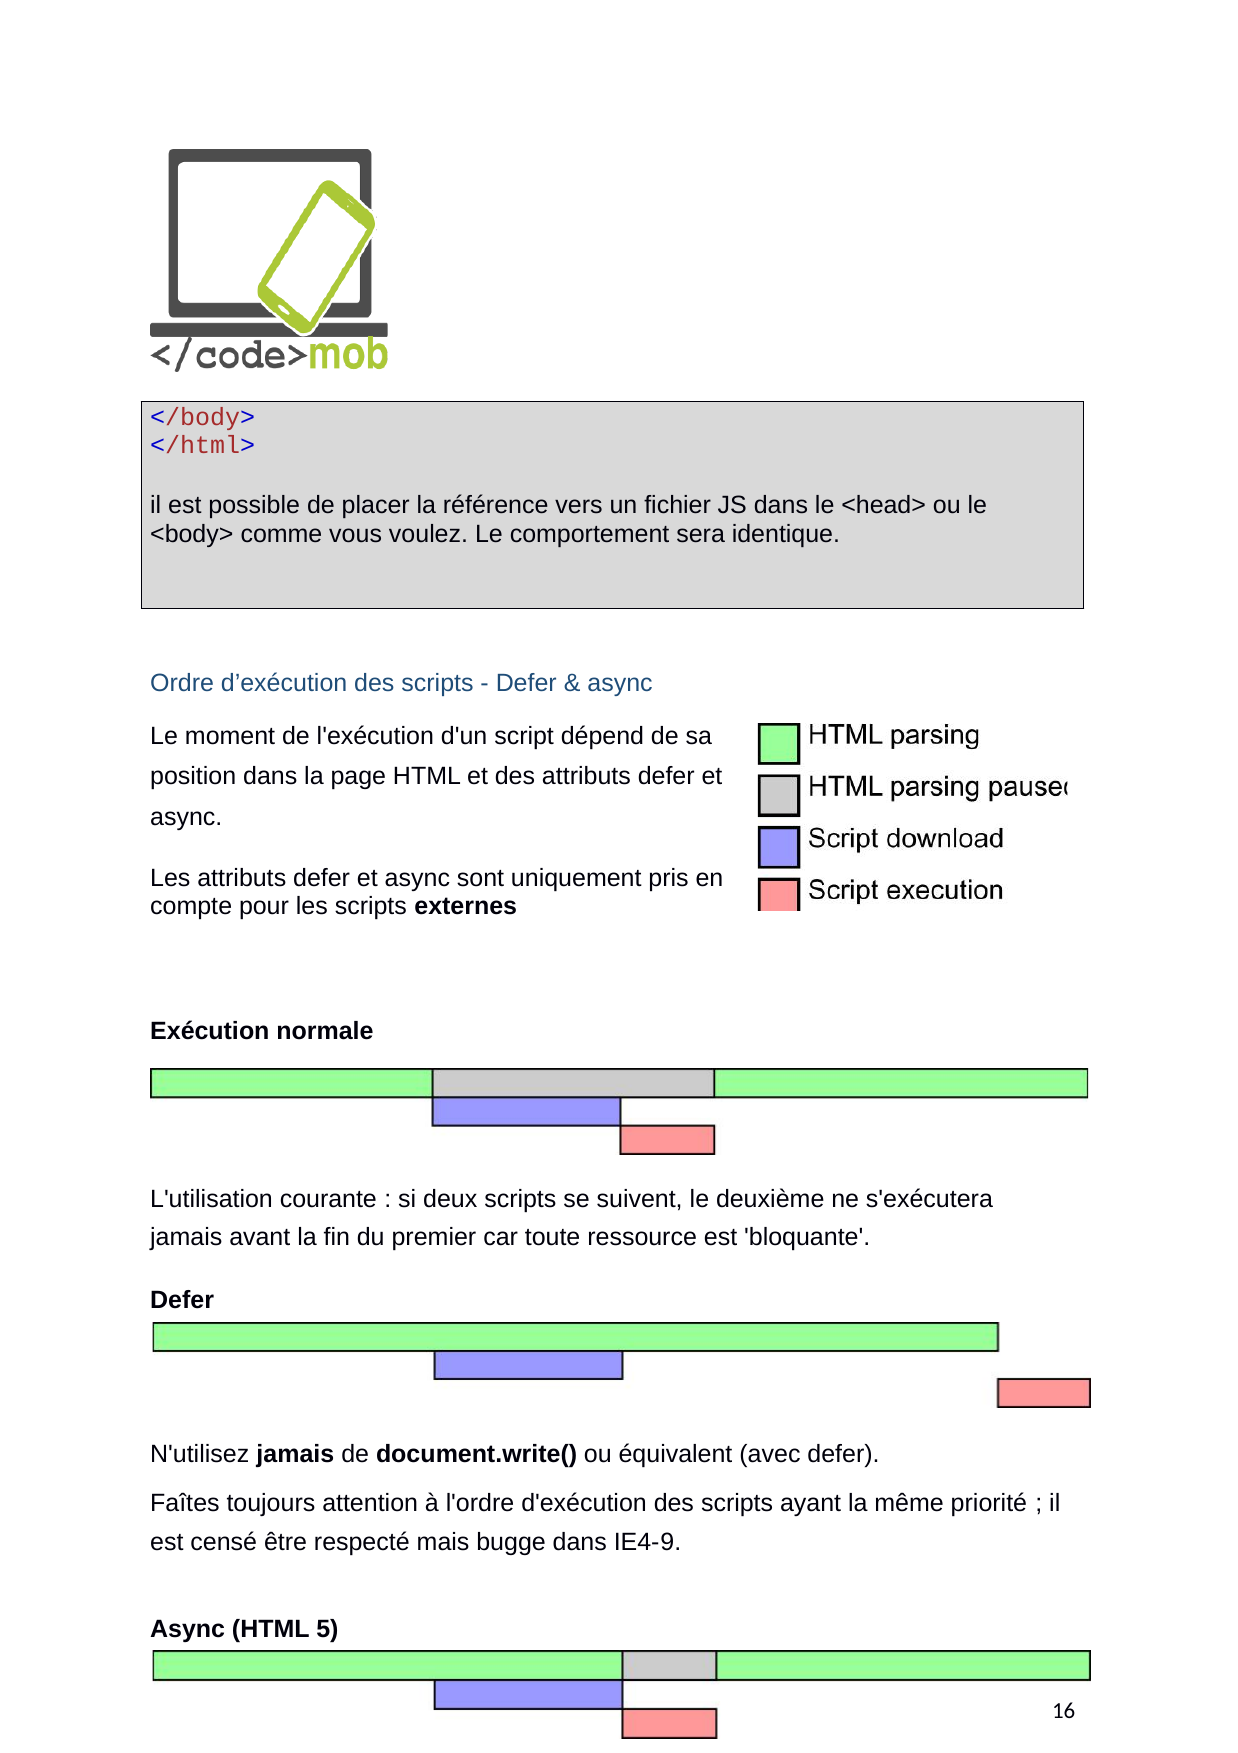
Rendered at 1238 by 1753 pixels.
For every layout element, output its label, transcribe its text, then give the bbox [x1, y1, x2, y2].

picture [150, 1068, 1089, 1155]
text </body> </html> [142, 402, 1083, 461]
text Faîtes toujours attention à l'ordre d'exécution des scripts ayant la même priorité ; il est censé être respecté mais bugge dans IE4-­9. [150, 1488, 1073, 1556]
picture [150, 149, 388, 372]
picture [757, 723, 1068, 911]
picture [152, 1322, 1091, 1408]
subtitle Ordre d’exécution des scripts - Defer & async [150, 668, 1075, 697]
picture [152, 1650, 1091, 1739]
text Async (HTML 5) [150, 1614, 1075, 1642]
text il est possible de placer la référence vers un fichier JS dans le <head> ou le <body> comme vous voulez. Le comportement sera identique. [142, 487, 1083, 548]
text L'utilisation courante : si deux scripts se suivent, le deuxième ne s'exécutera jamais avant la fin du premier car toute ressource est 'bloquante'. [150, 1184, 1067, 1251]
text Le moment de l'exécution d'un script dépend de sa position dans la page HTML et des attributs defer et async. [150, 721, 735, 830]
text Defer [150, 1285, 1075, 1314]
text Exécution normale [150, 1016, 1075, 1044]
text N'utilisez ​jamais ​de ​document.write()​ ou équivalent (avec defer). [150, 1439, 1075, 1467]
text Les attributs defer et async sont uniquement pris en compte pour les scripts ​externes [150, 862, 1075, 920]
